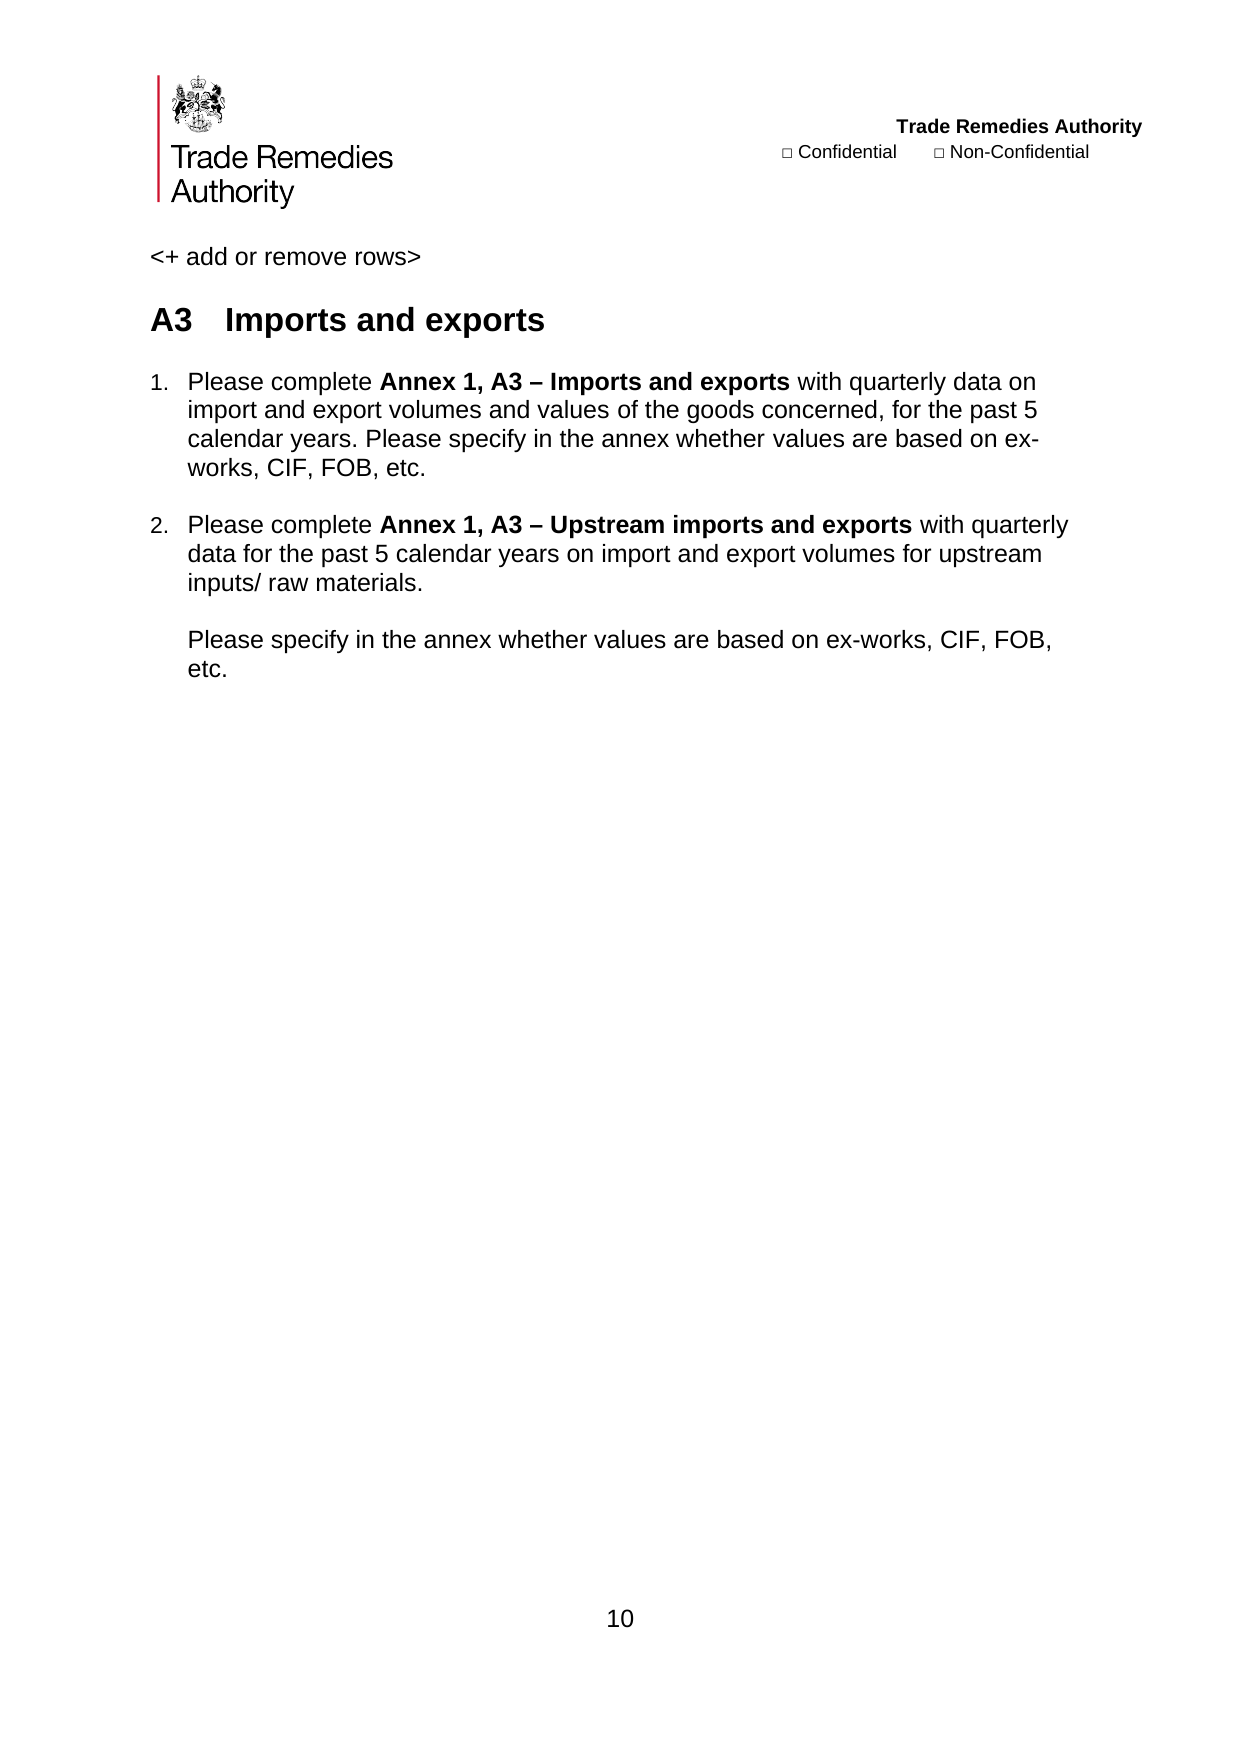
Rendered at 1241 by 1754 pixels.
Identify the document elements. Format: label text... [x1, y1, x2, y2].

text Please specify in the annex whether values are based on ex-works, CIF, FOB, etc. [187, 626, 1090, 683]
list Please complete Annex 1, A3 – Imports and exports with quarterly data on import and export volumes and values of the goods concerned, for the past 5 calendar years. Please specify in the annex whether values are based on ex-works, CIF, FOB, etc. [150, 367, 1090, 482]
text <+ add or remove rows> [150, 242, 1090, 271]
list Please complete Annex 1, A3 – Upstream imports and exports with quarterly data for the past 5 calendar years on import and export volumes for upstream inputs/ raw materials. [150, 511, 1090, 597]
subtitle A3 Imports and exports [150, 299, 1090, 338]
